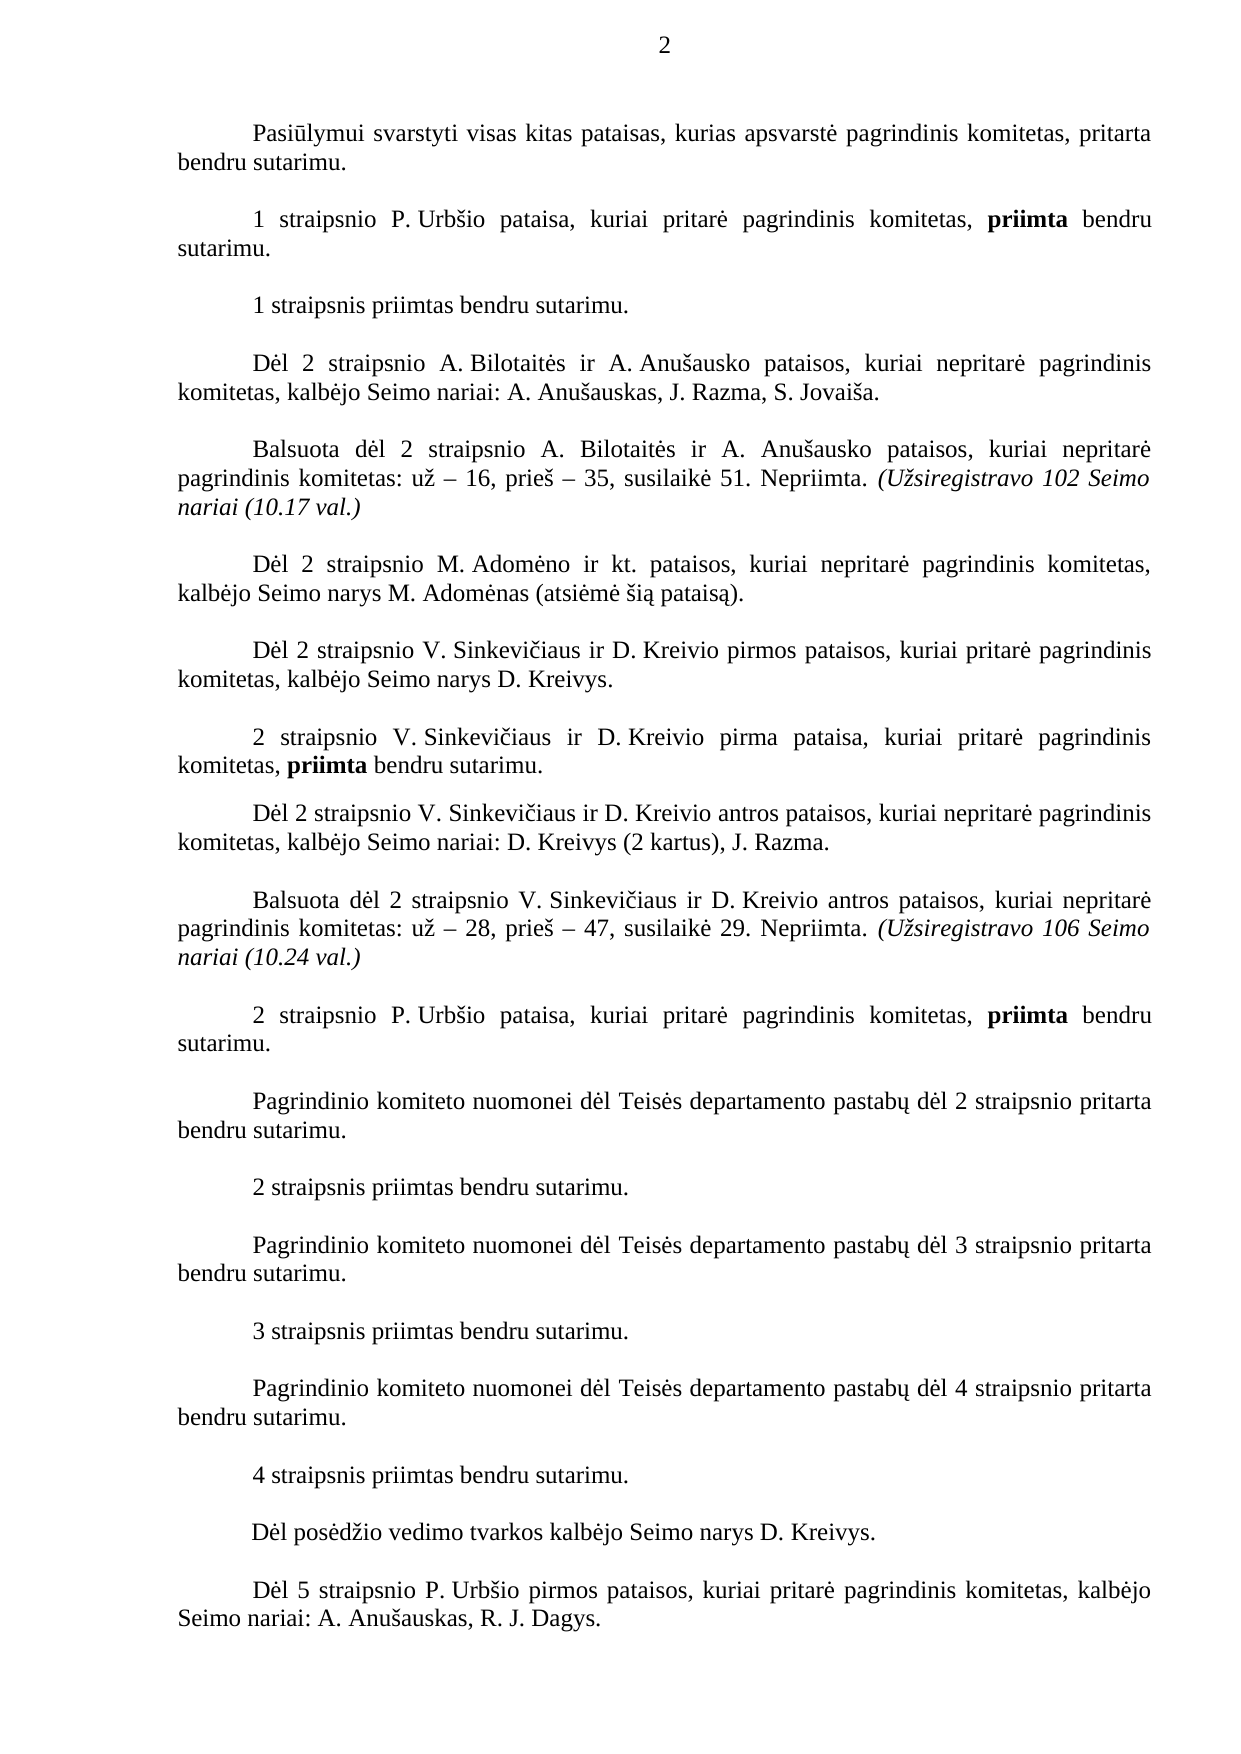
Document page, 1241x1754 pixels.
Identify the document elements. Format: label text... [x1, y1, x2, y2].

text Dėl 2 straipsnio V. Sinkevičiaus ir D. Kreivio antros pataisos, kuriai nepritarė pagrindinis komitetas, kalbėjo Seimo nariai: D. Kreivys (2 kartus), J. Razma. [177, 798, 1152, 856]
text Dėl 5 straipsnio P. Urbšio pirmos pataisos, kuriai pritarė pagrindinis komitetas, kalbėjo Seimo nariai: A. Anušauskas, R. J. Dagys. [177, 1575, 1152, 1632]
text Balsuota dėl 2 straipsnio V. Sinkevičiaus ir D. Kreivio antros pataisos, kuriai nepritarė pagrindinis komitetas: už – 28, prieš – 47, susilaikė 29. Nepriimta. (Užsiregistravo 106 Seimo nariai (10.24 val.) [177, 885, 1152, 971]
text Balsuota dėl 2 straipsnio A. Bilotaitės ir A. Anušausko pataisos, kuriai nepritarė pagrindinis komitetas: už – 16, prieš – 35, susilaikė 51. Nepriimta. (Užsiregistravo 102 Seimo nariai (10.17 val.) [177, 434, 1152, 521]
text 2 straipsnis priimtas bendru sutarimu. [177, 1172, 1152, 1201]
text 4 straipsnis priimtas bendru sutarimu. [177, 1460, 1152, 1488]
text Dėl 2 straipsnio V. Sinkevičiaus ir D. Kreivio pirmos pataisos, kuriai pritarė pagrindinis komitetas, kalbėjo Seimo narys D. Kreivys. [177, 636, 1152, 693]
text Dėl 2 straipsnio M. Adomėno ir kt. pataisos, kuriai nepritarė pagrindinis komitetas, kalbėjo Seimo narys M. Adomėnas (atsiėmė šią pataisą). [177, 549, 1152, 607]
text Dėl 2 straipsnio A. Bilotaitės ir A. Anušausko pataisos, kuriai nepritarė pagrindinis komitetas, kalbėjo Seimo nariai: A. Anušauskas, J. Razma, S. Jovaiša. [177, 348, 1152, 406]
text 3 straipsnis priimtas bendru sutarimu. [177, 1316, 1152, 1345]
text Dėl posėdžio vedimo tvarkos kalbėjo Seimo narys D. Kreivys. [177, 1517, 1152, 1546]
text Pagrindinio komiteto nuomonei dėl Teisės departamento pastabų dėl 3 straipsnio pritarta bendru sutarimu. [177, 1230, 1152, 1287]
text Pagrindinio komiteto nuomonei dėl Teisės departamento pastabų dėl 4 straipsnio pritarta bendru sutarimu. [177, 1373, 1152, 1431]
text 1 straipsnis priimtas bendru sutarimu. [177, 291, 1152, 319]
text Pasiūlymui svarstyti visas kitas pataisas, kurias apsvarstė pagrindinis komitetas, pritarta bendru sutarimu. [177, 118, 1152, 176]
text Pagrindinio komiteto nuomonei dėl Teisės departamento pastabų dėl 2 straipsnio pritarta bendru sutarimu. [177, 1086, 1152, 1143]
text 2 straipsnio V. Sinkevičiaus ir D. Kreivio pirma pataisa, kuriai pritarė pagrindinis komitetas, priimta bendru sutarimu. [177, 722, 1152, 779]
text 2 straipsnio P. Urbšio pataisa, kuriai pritarė pagrindinis komitetas, priimta bendru sutarimu. [177, 1000, 1152, 1057]
text 1 straipsnio P. Urbšio pataisa, kuriai pritarė pagrindinis komitetas, priimta bendru sutarimu. [177, 204, 1152, 262]
